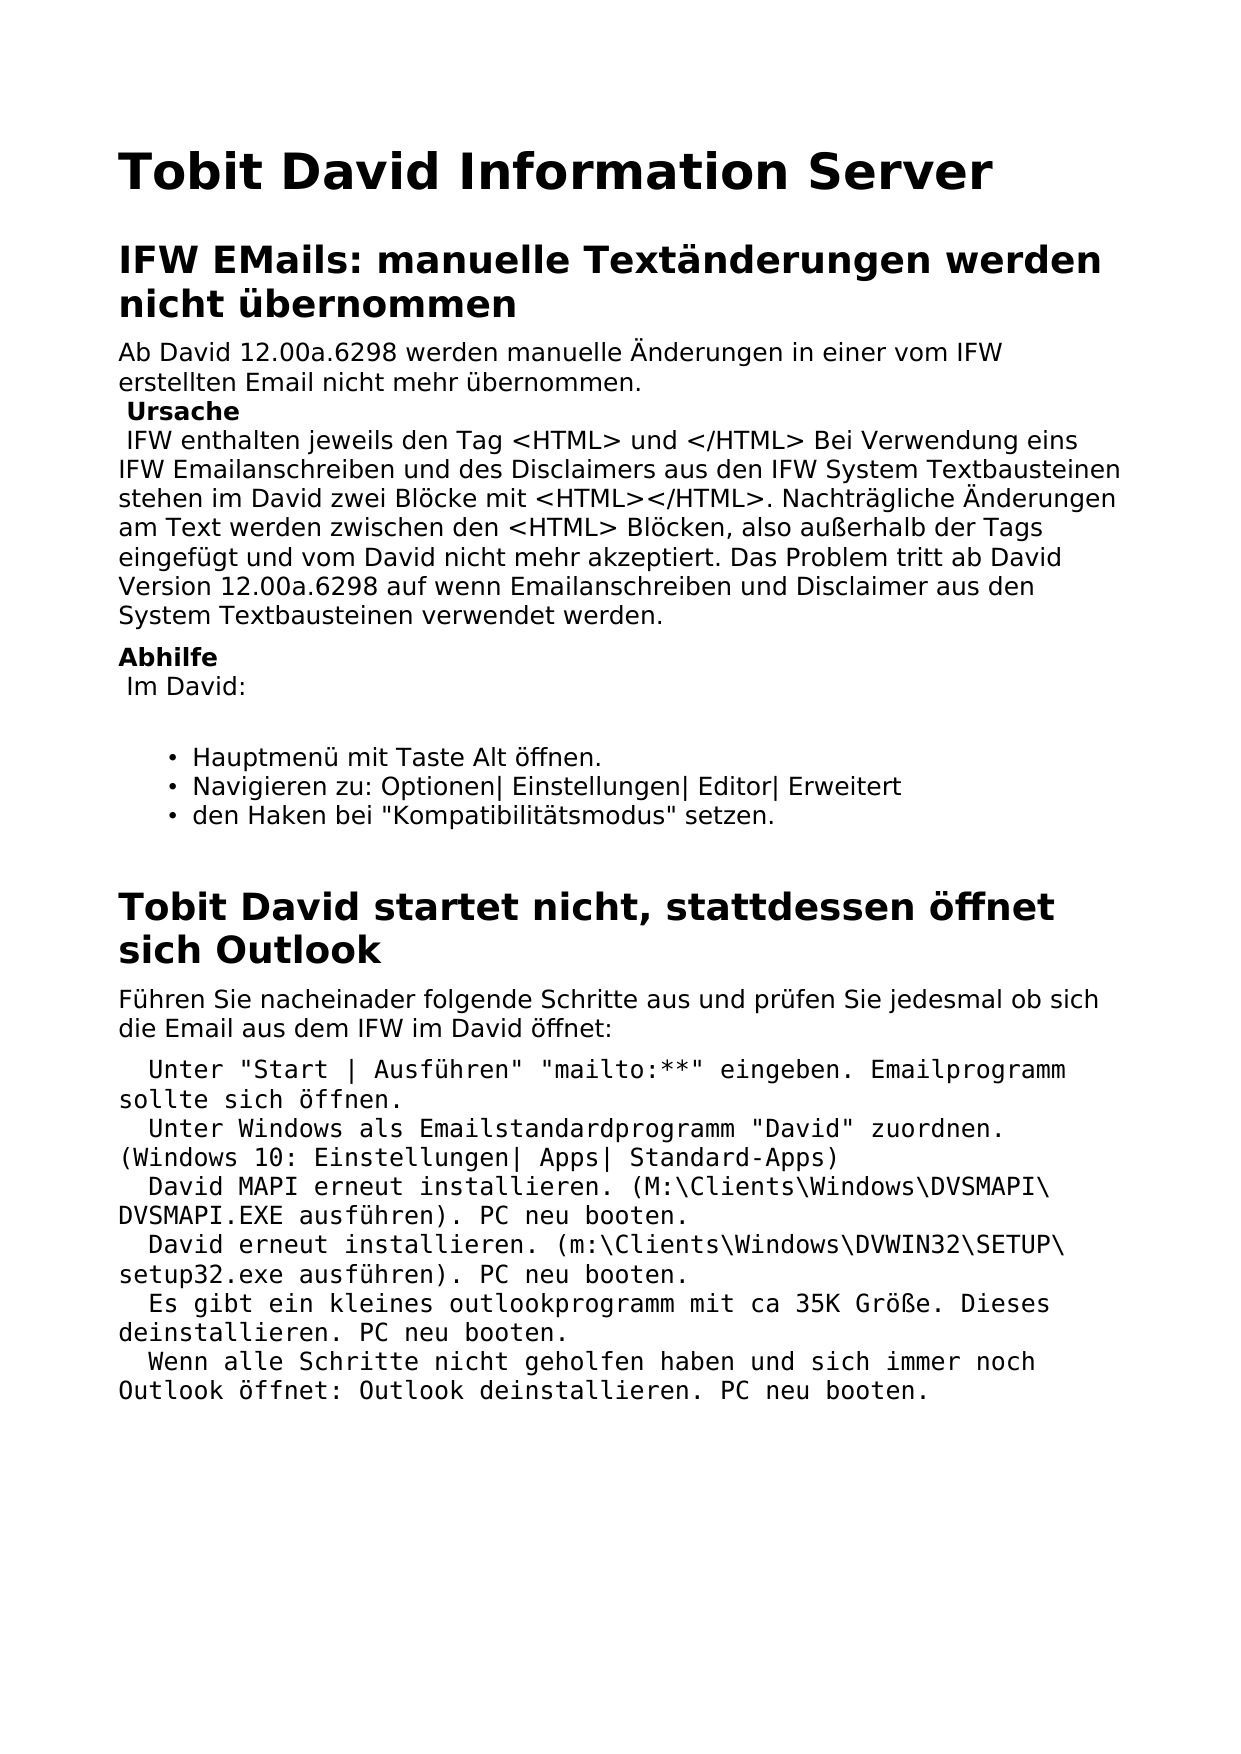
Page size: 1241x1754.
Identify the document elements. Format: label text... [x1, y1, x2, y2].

text Unter "Start | Ausführen" "mailto:**" eingeben. Emailprogramm sollte sich öffnen. Unter Windows als Emailstandardprogramm "David" zuordnen. (Windows 10: Einstellungen| Apps| Standard-Apps) David MAPI erneut installieren. (M:\Clients\Windows\DVSMAPI\DVSMAPI.EXE ausführen). PC neu booten. David erneut installieren. (m:\Clients\Windows\DVWIN32\SETUP\setup32.exe ausführen). PC neu booten. Es gibt ein kleines outlookprogramm mit ca 35K Größe. Dieses deinstallieren. PC neu booten. Wenn alle Schritte nicht geholfen haben und sich immer noch Outlook öffnet: Outlook deinstallieren. PC neu booten. [118, 1056, 1122, 1406]
text Abhilfe Im David: [118, 643, 1122, 701]
subtitle Tobit David startet nicht, stattdessen öffnet sich Outlook [118, 885, 1122, 972]
list den Haken bei "Kompatibilitätsmodus" setzen. [177, 801, 1122, 831]
subtitle Tobit David Information Server [118, 143, 1122, 201]
text Ab David 12.00a.6298 werden manuelle Änderungen in einer vom IFW erstellten Email nicht mehr übernommen. Ursache IFW enthalten jeweils den Tag <HTML> und </HTML> Bei Verwendung eins IFW Emailanschreiben und des Disclaimers aus den IFW System Textbausteinen stehen im David zwei Blöcke mit <HTML></HTML>. Nachträgliche Änderungen am Text werden zwischen den <HTML> Blöcken, also außerhalb der Tags eingefügt und vom David nicht mehr akzeptiert. Das Problem tritt ab David Version 12.00a.6298 auf wenn Emailanschreiben und Disclaimer aus den System Textbausteinen verwendet werden. [118, 339, 1122, 630]
text Führen Sie nacheinader folgende Schritte aus und prüfen Sie jedesmal ob sich die Email aus dem IFW im David öffnet: [118, 985, 1122, 1043]
subtitle IFW EMails: manuelle Textänderungen werden nicht übernommen [118, 239, 1122, 326]
list Navigieren zu: Optionen| Einstellungen| Editor| Erweitert [177, 772, 1122, 801]
list Hauptmenü mit Taste Alt öffnen. [177, 743, 1122, 772]
